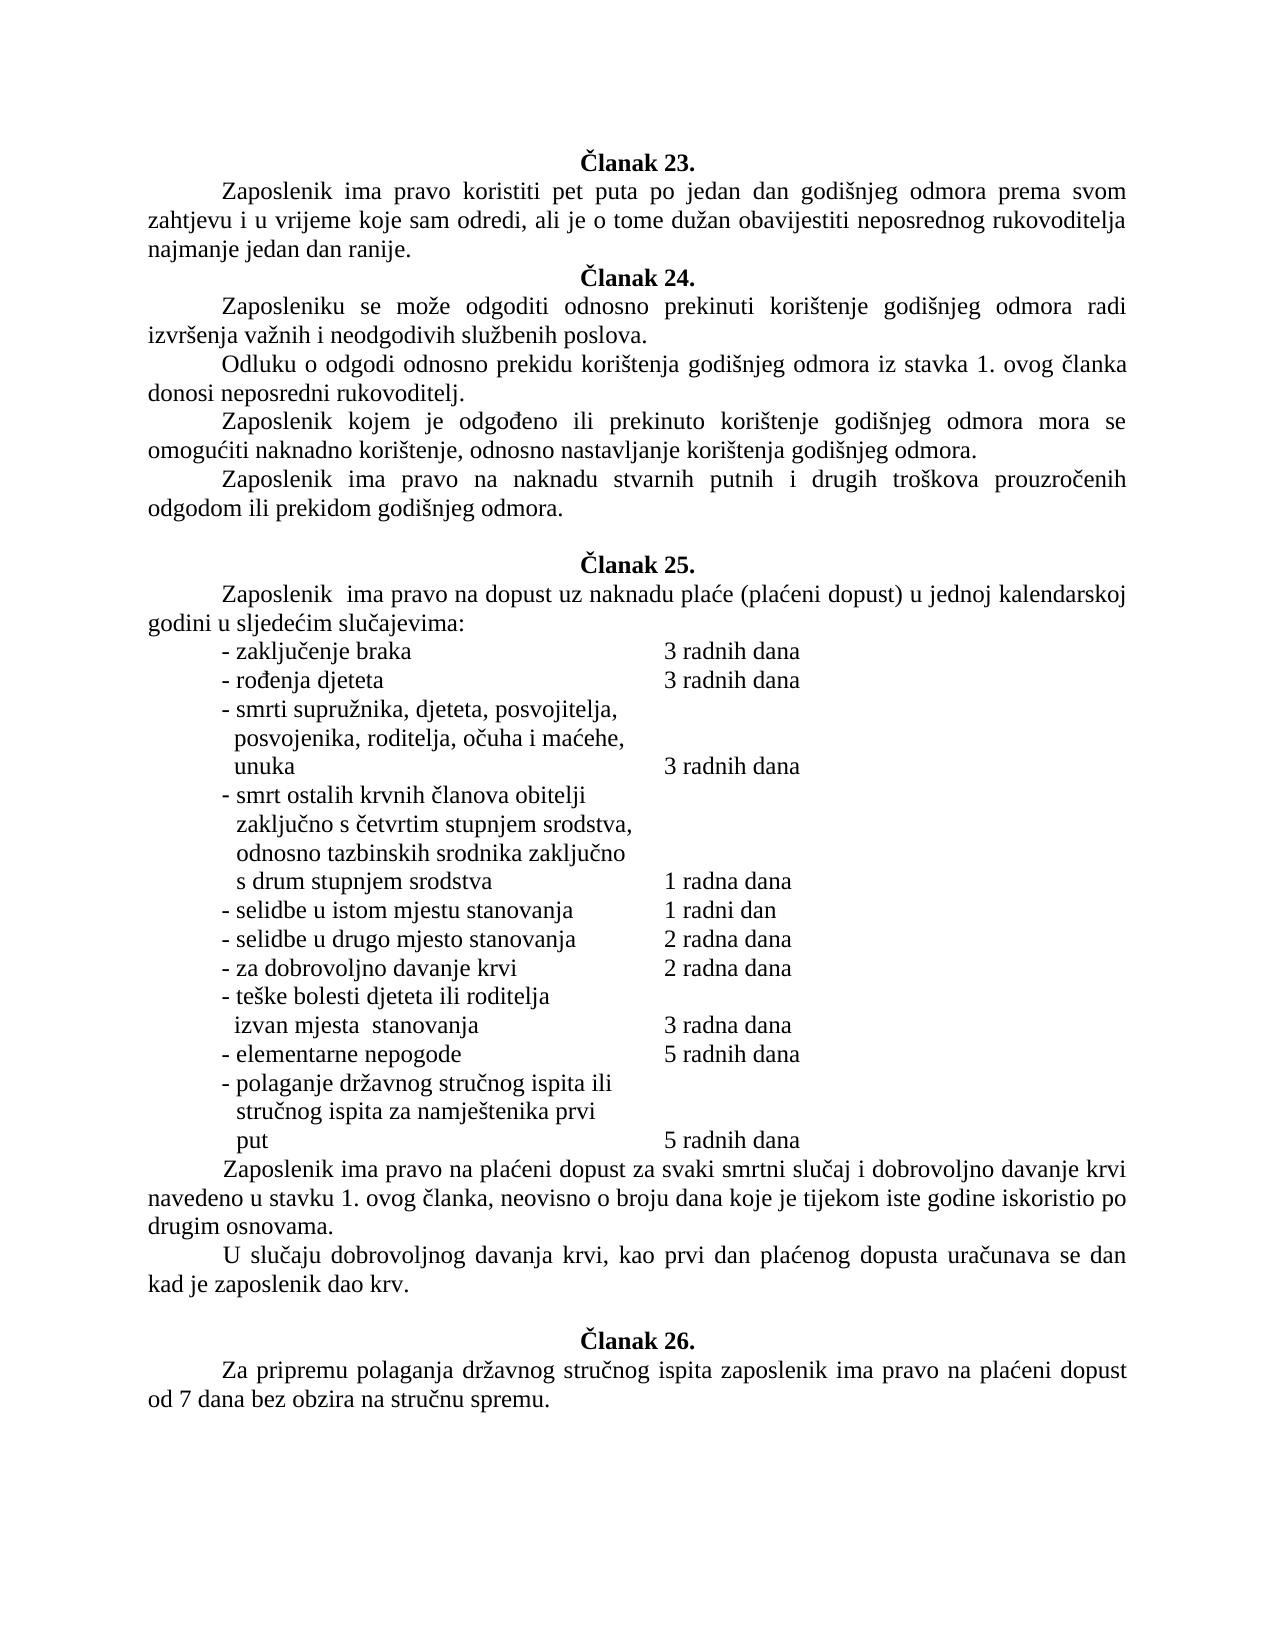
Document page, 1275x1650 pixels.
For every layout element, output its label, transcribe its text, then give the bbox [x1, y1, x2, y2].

text Članak 24. [148, 263, 1127, 291]
text - polaganje državnog stručnog ispita ili [221, 1068, 1127, 1096]
text - selidbe u istom mjestu stanovanja 1 radni dan [221, 895, 1127, 924]
text Članak 26. [148, 1326, 1127, 1355]
text - elementarne nepogode 5 radnih dana [221, 1039, 1127, 1068]
text Za pripremu polaganja državnog stručnog ispita zaposlenik ima pravo na plaćeni dopust od 7 dana bez obzira na stručnu spremu. [148, 1355, 1127, 1413]
text Zaposlenik ima pravo koristiti pet puta po jedan dan godišnjeg odmora prema svom zahtjevu i u vrijeme koje sam odredi, ali je o tome dužan obavijestiti neposrednog rukovoditelja najmanje jedan dan ranije. [148, 176, 1127, 263]
list smrt ostalih krvnih članova obitelji [221, 780, 1127, 809]
text izvan mjesta stanovanja 3 radna dana [221, 1010, 1127, 1039]
text Odluku o odgodi odnosno prekidu korištenja godišnjeg odmora iz stavka 1. ovog članka donosi neposredni rukovoditelj. [148, 349, 1127, 406]
text put 5 radnih dana [236, 1125, 1127, 1154]
text Zaposlenik ima pravo na plaćeni dopust za svaki smrtni slučaj i dobrovoljno davanje krvi navedeno u stavku 1. ovog članka, neovisno o broju dana koje je tijekom iste godine iskoristio po drugim osnovama. [148, 1154, 1127, 1240]
text Članak 25. [148, 550, 1127, 579]
text - za dobrovoljno davanje krvi 2 radna dana [221, 953, 1127, 981]
text Zaposlenik ima pravo na dopust uz naknadu plaće (plaćeni dopust) u jednoj kalendarskoj godini u sljedećim slučajevima: [148, 579, 1127, 636]
text - teške bolesti djeteta ili roditelja [221, 981, 1127, 1010]
text - smrti supružnika, djeteta, posvojitelja, [221, 694, 1127, 723]
text odnosno tazbinskih srodnika zaključno [221, 838, 1127, 866]
text stručnog ispita za namještenika prvi [236, 1096, 1127, 1125]
text zaključno s četvrtim stupnjem srodstva, [221, 809, 1127, 838]
text posvojenika, roditelja, očuha i maćehe, [221, 723, 1127, 751]
text s drum stupnjem srodstva 1 radna dana [221, 866, 1127, 895]
text - rođenja djeteta 3 radnih dana [221, 665, 1127, 694]
text Zaposlenik ima pravo na naknadu stvarnih putnih i drugih troškova prouzročenih odgodom ili prekidom godišnjeg odmora. [148, 464, 1127, 521]
text Članak 23. [148, 148, 1127, 176]
text Zaposlenik kojem je odgođeno ili prekinuto korištenje godišnjeg odmora mora se omogućiti naknadno korištenje, odnosno nastavljanje korištenja godišnjeg odmora. [148, 406, 1127, 464]
text - zaključenje braka 3 radnih dana [221, 636, 1127, 665]
text Zaposleniku se može odgoditi odnosno prekinuti korištenje godišnjeg odmora radi izvršenja važnih i neodgodivih službenih poslova. [148, 291, 1127, 349]
text - selidbe u drugo mjesto stanovanja 2 radna dana [221, 924, 1127, 953]
text unuka 3 radnih dana [221, 751, 1127, 780]
text U slučaju dobrovoljnog davanja krvi, kao prvi dan plaćenog dopusta uračunava se dan kad je zaposlenik dao krv. [148, 1240, 1127, 1298]
